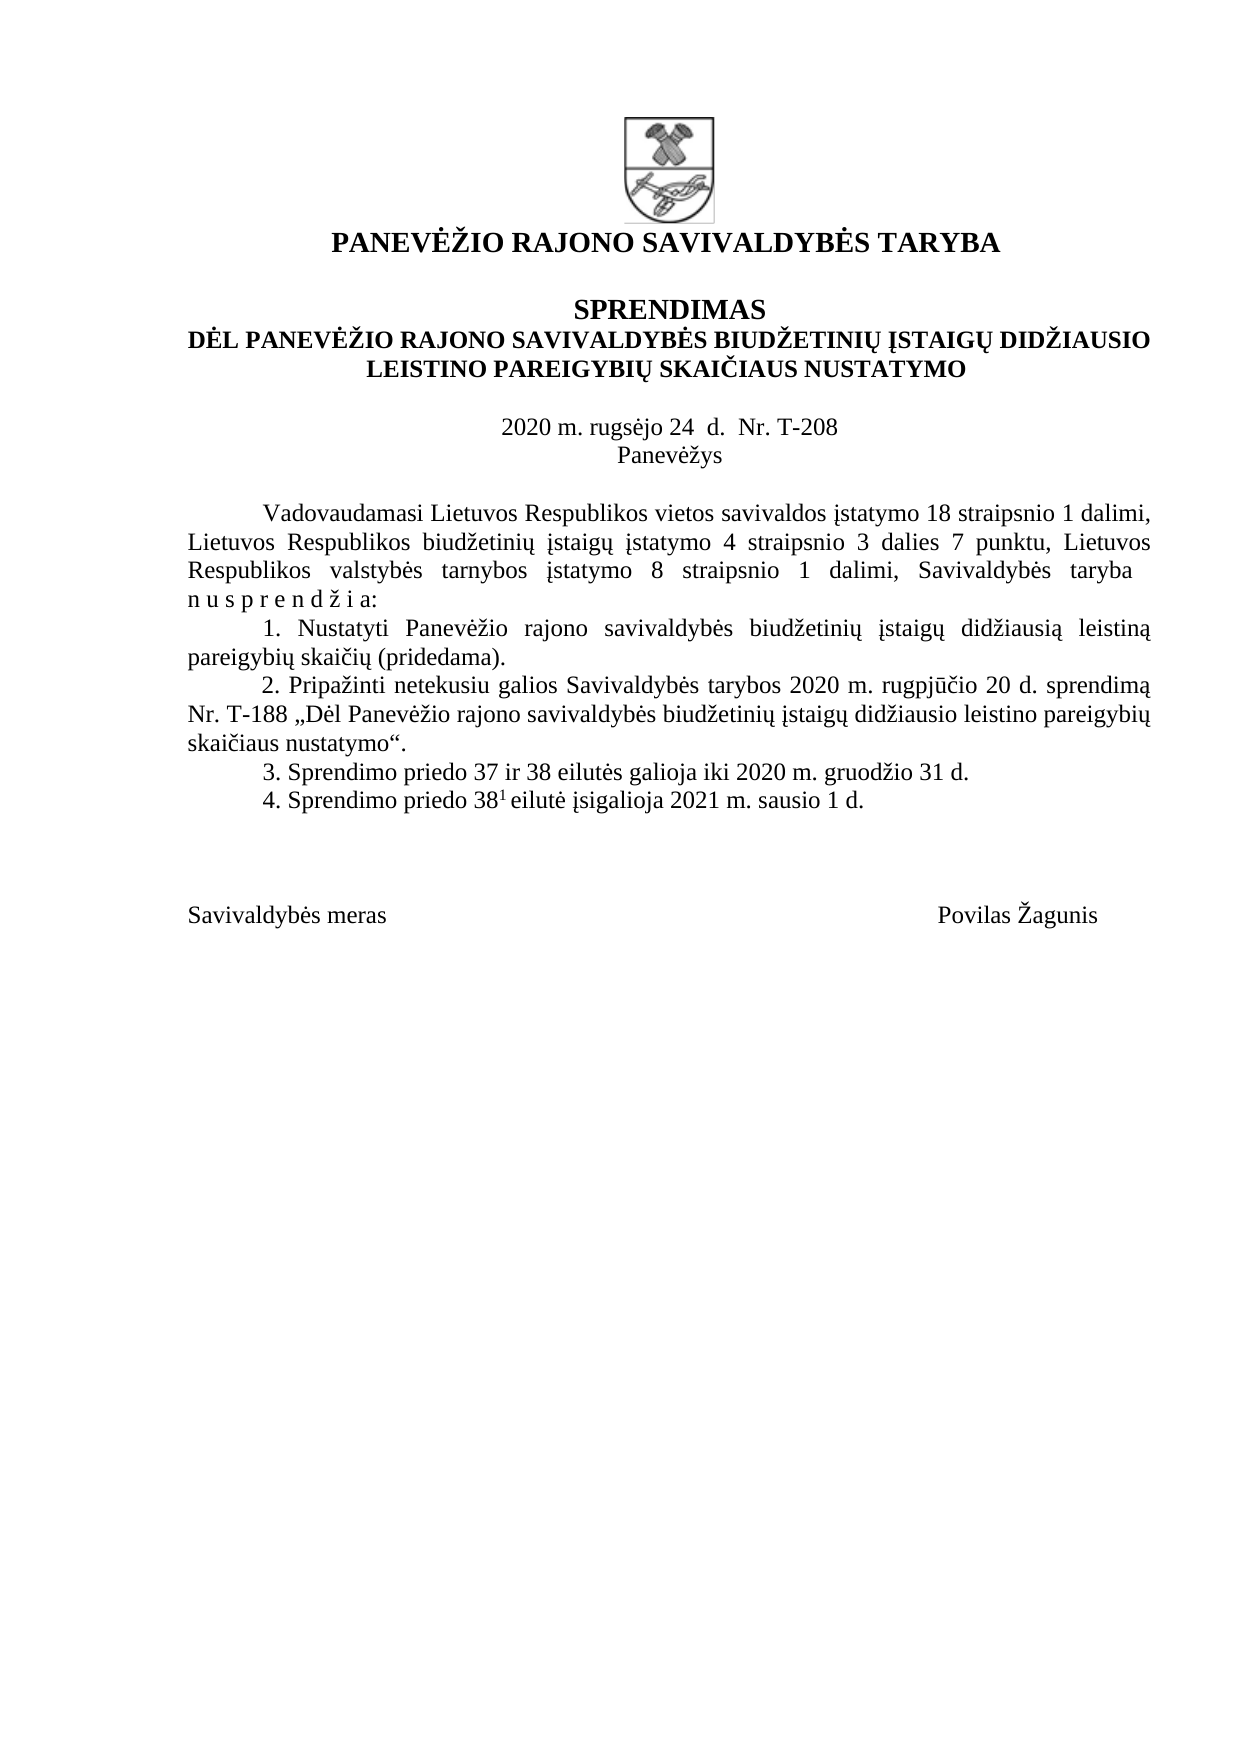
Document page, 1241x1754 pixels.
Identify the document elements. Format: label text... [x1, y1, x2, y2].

text 2020 m. rugsėjo 24 d. Nr. T-208 [187, 412, 1152, 441]
text Vadovaudamasi Lietuvos Respublikos vietos savivaldos įstatymo 18 straipsnio 1 dalimi, Lietuvos Respublikos biudžetinių įstaigų įstatymo 4 straipsnio 3 dalies 7 punktu, Lietuvos Respublikos valstybės tarnybos įstatymo 8 straipsnio 1 dalimi, Savivaldybės taryba n u s p r e n d ž i a: [187, 498, 1152, 613]
text Panevėžys [187, 441, 1152, 469]
text 3. Sprendimo priedo 37 ir 38 eilutės galioja iki 2020 m. gruodžio 31 d. [187, 757, 1152, 786]
text DĖL PANEVĖŽIO RAJONO SAVIVALDYBĖS BIUDŽETINIŲ ĮSTAIGŲ DIDŽIAUSIO LEISTINO PAREIGYBIŲ SKAIČIAUS NUSTATYMO [187, 326, 1152, 383]
text 1. Nustatyti Panevėžio rajono savivaldybės biudžetinių įstaigų didžiausią leistiną pareigybių skaičių (pridedama). [187, 613, 1152, 671]
text 2. Pripažinti netekusiu galios Savivaldybės tarybos 2020 m. rugpjūčio 20 d. sprendimą Nr. T-188 „Dėl Panevėžio rajono savivaldybės biudžetinių įstaigų didžiausio leistino pareigybių skaičiaus nustatymo“. [187, 671, 1152, 757]
text Savivaldybės meras Povilas Žagunis [187, 901, 1152, 929]
text PANEVĖŽIO RAJONO SAVIVALDYBĖS TARYBA [187, 225, 1152, 258]
text SPRENDIMAS [187, 292, 1152, 326]
text 4. Sprendimo priedo 381 eilutė įsigalioja 2021 m. sausio 1 d. [187, 786, 1152, 814]
